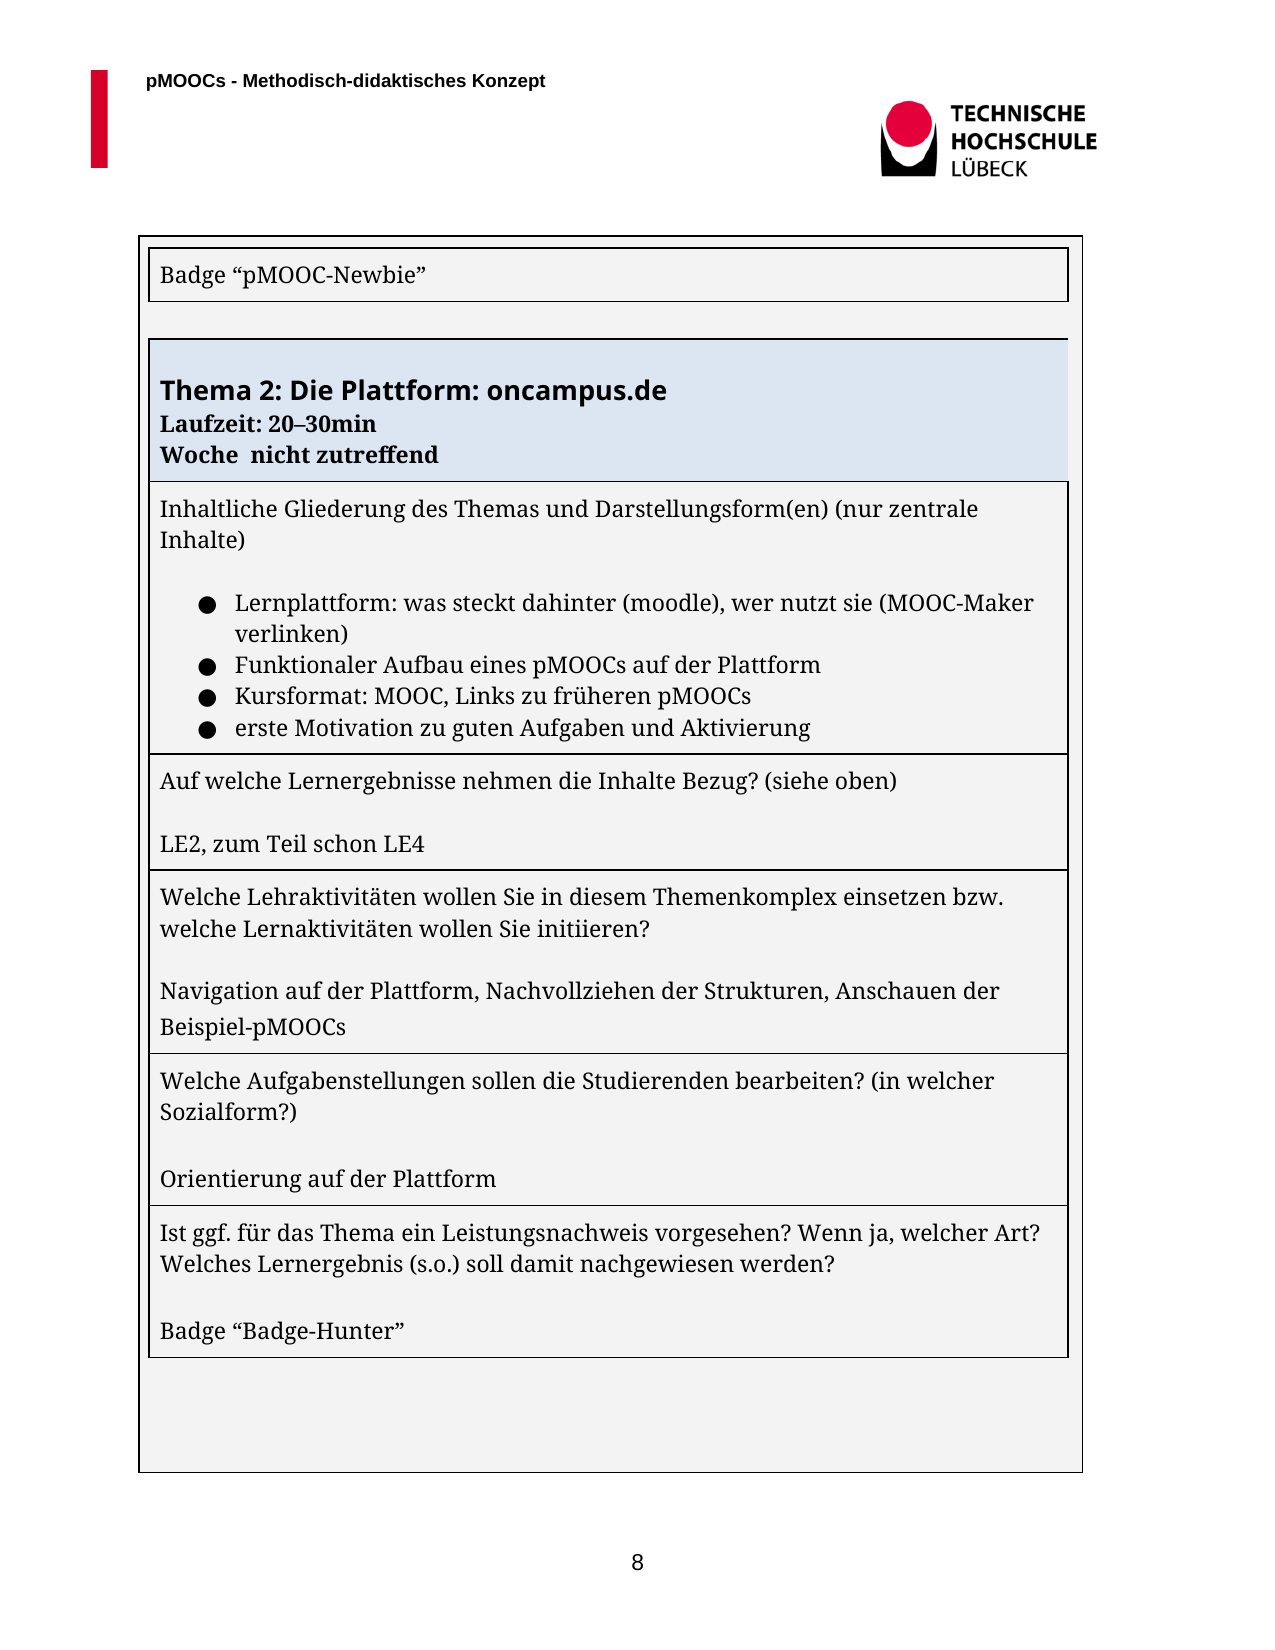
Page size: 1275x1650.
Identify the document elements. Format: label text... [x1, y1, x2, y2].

table_cell Badge “pMOOC-Newbie” [150, 249, 1067, 301]
table_cell Auf welche Lernergebnisse nehmen die Inhalte Bezug? (siehe oben) LE2, zum Teil schon LE4 [150, 755, 1067, 869]
table_cell Inhaltliche Gliederung des Themas und Darstellungsform(en) (nur zentrale Inhalte) Lernplattform: was steckt dahinter (moodle), wer nutzt sie (MOOC-Maker verlinken) Funktionaler Aufbau eines pMOOCs auf der Plattform Kursformat: MOOC, Links zu früheren pMOOCs erste Motivation zu guten Aufgaben und Aktivierung [150, 482, 1067, 753]
picture [90, 70, 108, 168]
table_cell Welche Aufgabenstellungen sollen die Studierenden bearbeiten? (in welcher Sozialform?) Orientierung auf der Plattform [150, 1054, 1067, 1205]
picture [849, 70, 1128, 208]
table_cell Ist ggf. für das Thema ein Leistungsnachweis vorgesehen? Wenn ja, welcher Art? Welches Lernergebnis (s.o.) soll damit nachgewiesen werden? Badge “Badge-Hunter” [150, 1206, 1067, 1357]
table_header Thema 2: Die Plattform: oncampus.de Laufzeit: 20–30min Woche nicht zutreffend [150, 340, 1068, 481]
table_header [140, 237, 1082, 1472]
table_cell Welche Lehraktivitäten wollen Sie in diesem Themenkomplex einsetzen bzw. welche Lernaktivitäten wollen Sie initiieren? Navigation auf der Plattform, Nachvollziehen der Strukturen, Anschauen der Beispiel-pMOOCs [150, 871, 1067, 1053]
